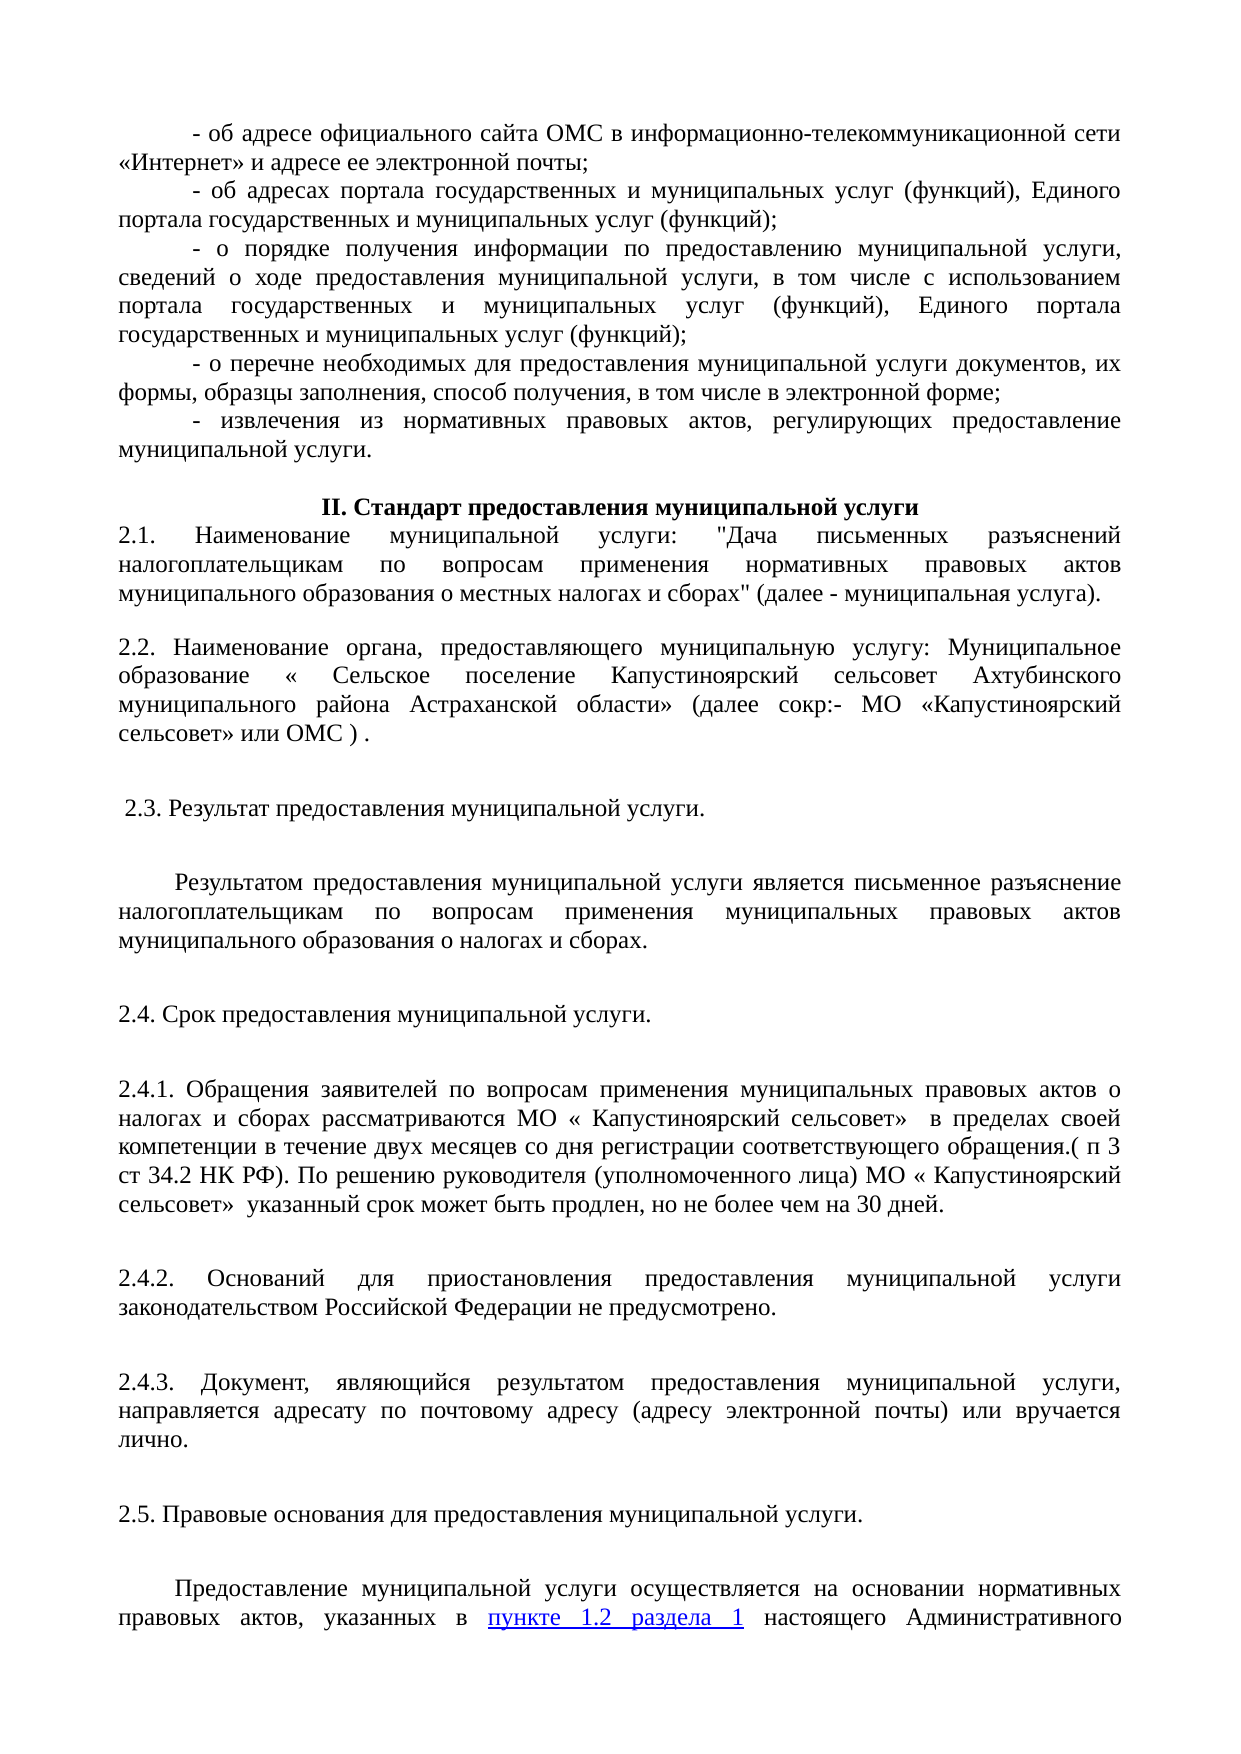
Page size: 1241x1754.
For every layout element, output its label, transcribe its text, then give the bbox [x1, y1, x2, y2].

title II. Стандарт предоставления муниципальной услуги [118, 492, 1122, 521]
text Результатом предоставления муниципальной услуги является письменное разъяснение налогоплательщикам по вопросам применения муниципальных правовых актов муниципального образования о налогах и сборах. [118, 867, 1122, 953]
text - об адресах портала государственных и муниципальных услуг (функций), Единого портала государственных и муниципальных услуг (функций); [118, 176, 1122, 233]
text 2.4. Срок предоставления муниципальной услуги. [118, 999, 1122, 1028]
text 2.5. Правовые основания для предоставления муниципальной услуги. [118, 1499, 1122, 1528]
text - о порядке получения информации по предоставлению муниципальной услуги, сведений о ходе предоставления муниципальной услуги, в том числе с использованием портала государственных и муниципальных услуг (функций), Единого портала государственных и муниципальных услуг (функций); [118, 233, 1122, 348]
text 2.3. Результат предоставления муниципальной услуги. [118, 793, 1122, 821]
text - о перечне необходимых для предоставления муниципальной услуги документов, их формы, образцы заполнения, способ получения, в том числе в электронной форме; [118, 348, 1122, 406]
text 2.1. Наименование муниципальной услуги: "Дача письменных разъяснений налогоплательщикам по вопросам применения нормативных правовых актов муниципального образования о местных налогах и сборах" (далее - муниципальная услуга). [118, 521, 1122, 607]
text - об адресе официального сайта ОМС в информационно-телекоммуникационной сети «Интернет» и адресе ее электронной почты; [118, 118, 1122, 176]
text 2.2. Наименование органа, предоставляющего муниципальную услугу: Муниципальное образование « Сельское поселение Капустиноярский сельсовет Ахтубинского муниципального района Астраханской области» (далее сокр:- МО «Капустиноярский сельсовет» или ОМС ) . [118, 632, 1122, 747]
text 2.4.1. Обращения заявителей по вопросам применения муниципальных правовых актов о налогах и сборах рассматриваются МО « Капустиноярский сельсовет» в пределах своей компетенции в течение двух месяцев со дня регистрации соответствующего обращения.( п 3 ст 34.2 НК РФ). По решению руководителя (уполномоченного лица) МО « Капустиноярский сельсовет» указанный срок может быть продлен, но не более чем на 30 дней. [118, 1074, 1122, 1218]
text Предоставление муниципальной услуги осуществляется на основании нормативных правовых актов, указанных в пункте 1.2 раздела 1 настоящего Административного [118, 1573, 1122, 1631]
text - извлечения из нормативных правовых актов, регулирующих предоставление муниципальной услуги. [118, 406, 1122, 463]
text 2.4.2. Оснований для приостановления предоставления муниципальной услуги законодательством Российской Федерации не предусмотрено. [118, 1263, 1122, 1321]
text 2.4.3. Документ, являющийся результатом предоставления муниципальной услуги, направляется адресату по почтовому адресу (адресу электронной почты) или вручается лично. [118, 1367, 1122, 1453]
